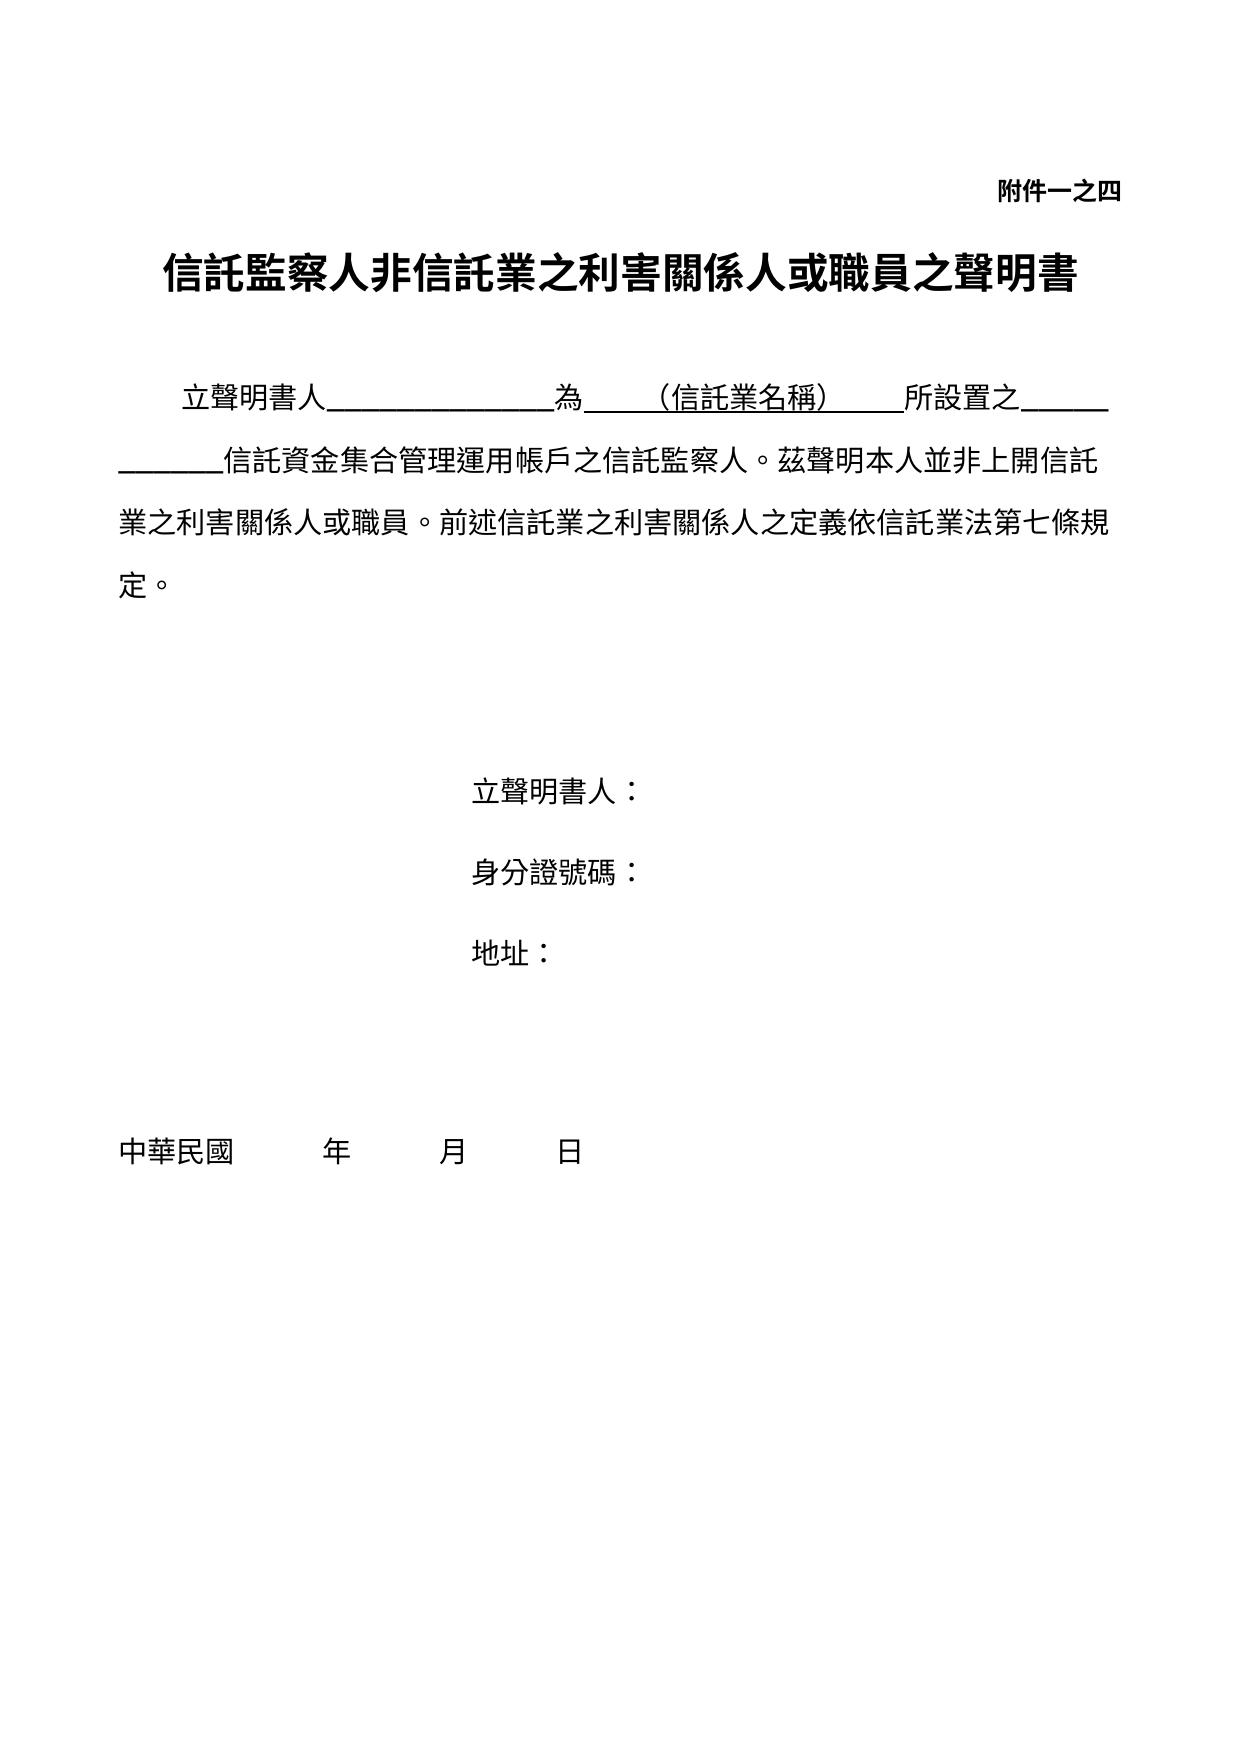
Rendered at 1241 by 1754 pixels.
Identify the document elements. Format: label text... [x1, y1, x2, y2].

text 立聲明書人_____________為 （信託業名稱） 所設置之___________信託資金集合管理運用帳戶之信託監察人。茲聲明本人並非上開信託業之利害關係人或職員。前述信託業之利害關係人之定義依信託業法第七條規定。 [118, 364, 1122, 614]
table_cell 地址： [123, 902, 1126, 983]
text 信託監察人非信託業之利害關係人或職員之聲明書 [118, 239, 1122, 302]
text 附件一之四 [118, 158, 1122, 221]
table_header 立聲明書人： [123, 740, 1126, 821]
text 中華民國 年 月 日 [118, 1108, 1122, 1171]
table_cell 身分證號碼： [123, 821, 1126, 902]
